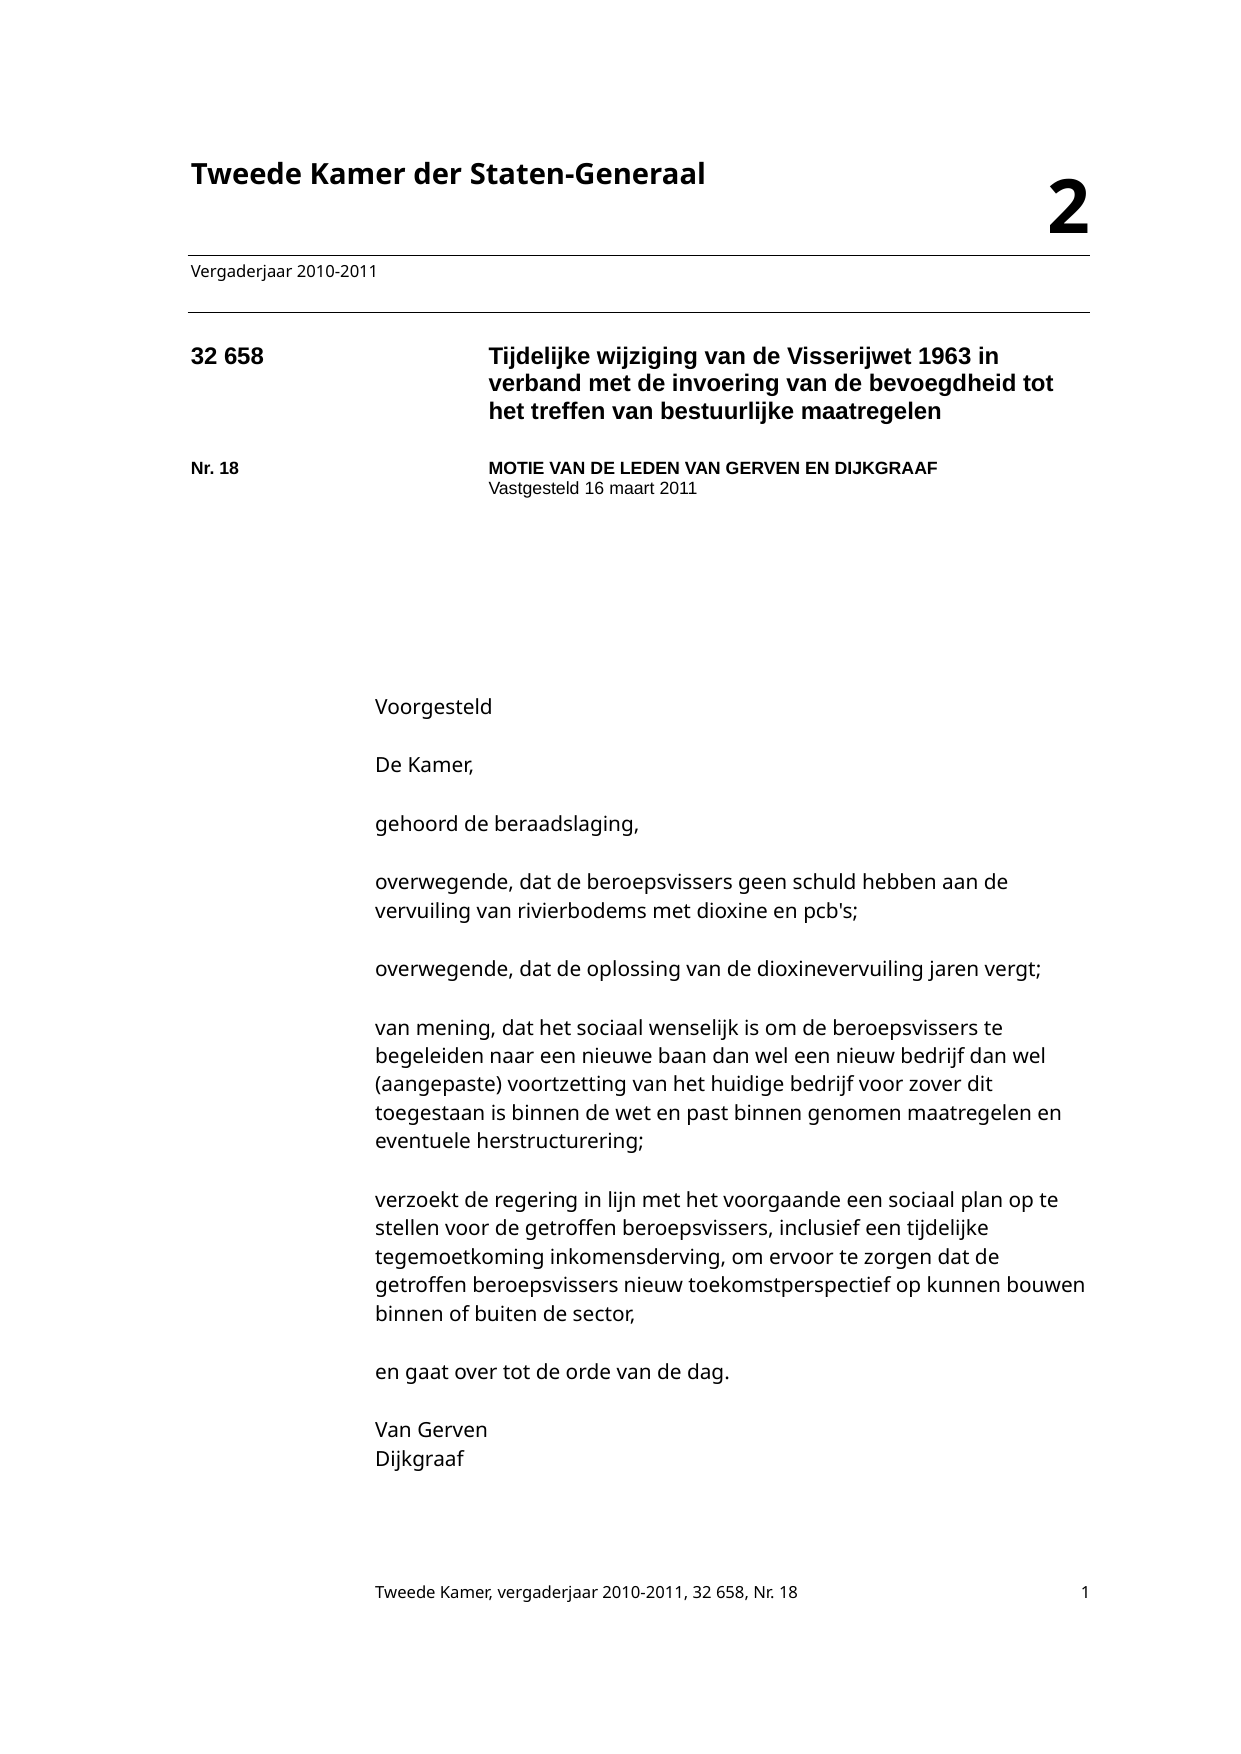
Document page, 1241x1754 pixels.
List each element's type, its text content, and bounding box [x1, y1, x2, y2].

text van mening, dat het sociaal wenselijk is om de beroepsvissers te begeleiden naar een nieuwe baan dan wel een nieuw bedrijf dan wel (aangepaste) voortzetting van het huidige bedrijf voor zover dit toegestaan is binnen de wet en past binnen genomen maatregelen en eventuele herstructurering; [375, 1013, 1090, 1155]
text De Kamer, [375, 751, 1090, 779]
table_cell Tijdelijke wijziging van de Visserijwet 1963 in verband met de invoering van de bevoegdheid tot het treffen van bestuurlijke maatregelen [485, 339, 1090, 454]
text Dijkgraaf [375, 1444, 1090, 1472]
table_cell [485, 256, 1090, 312]
text overwegende, dat de beroepsvissers geen schuld hebben aan de vervuiling van rivierbodems met dioxine en pcb's; [375, 867, 1090, 924]
table_header Tweede Kamer der Staten-Generaal [188, 150, 909, 255]
table_cell 32 658 [188, 339, 485, 454]
text verzoekt de regering in lijn met het voorgaande een sociaal plan op te stellen voor de getroffen beroepsvissers, inclusief een tijdelijke tegemoetkoming inkomensderving, om ervoor te zorgen dat de getroffen beroepsvissers nieuw toekomstperspectief op kunnen bouwen binnen of buiten de sector, [375, 1185, 1090, 1327]
table_cell Nr. 18 [188, 455, 485, 573]
text Van Gerven [375, 1416, 1090, 1444]
text overwegende, dat de oplossing van de dioxinevervuiling jaren vergt; [375, 954, 1090, 983]
table_cell Vergaderjaar 2010-2011 [188, 256, 485, 312]
text en gaat over tot de orde van de dag. [375, 1357, 1090, 1386]
table_header 2 [910, 150, 1090, 255]
text gehoord de beraadslaging, [375, 809, 1090, 837]
table_cell MOTIE VAN DE LEDEN VAN GERVEN EN DIJKGRAAF Vastgesteld 16 maart 2011 [485, 455, 1090, 573]
table_cell [485, 313, 1090, 339]
table_cell [188, 313, 485, 339]
text Voorgesteld [375, 692, 1090, 721]
